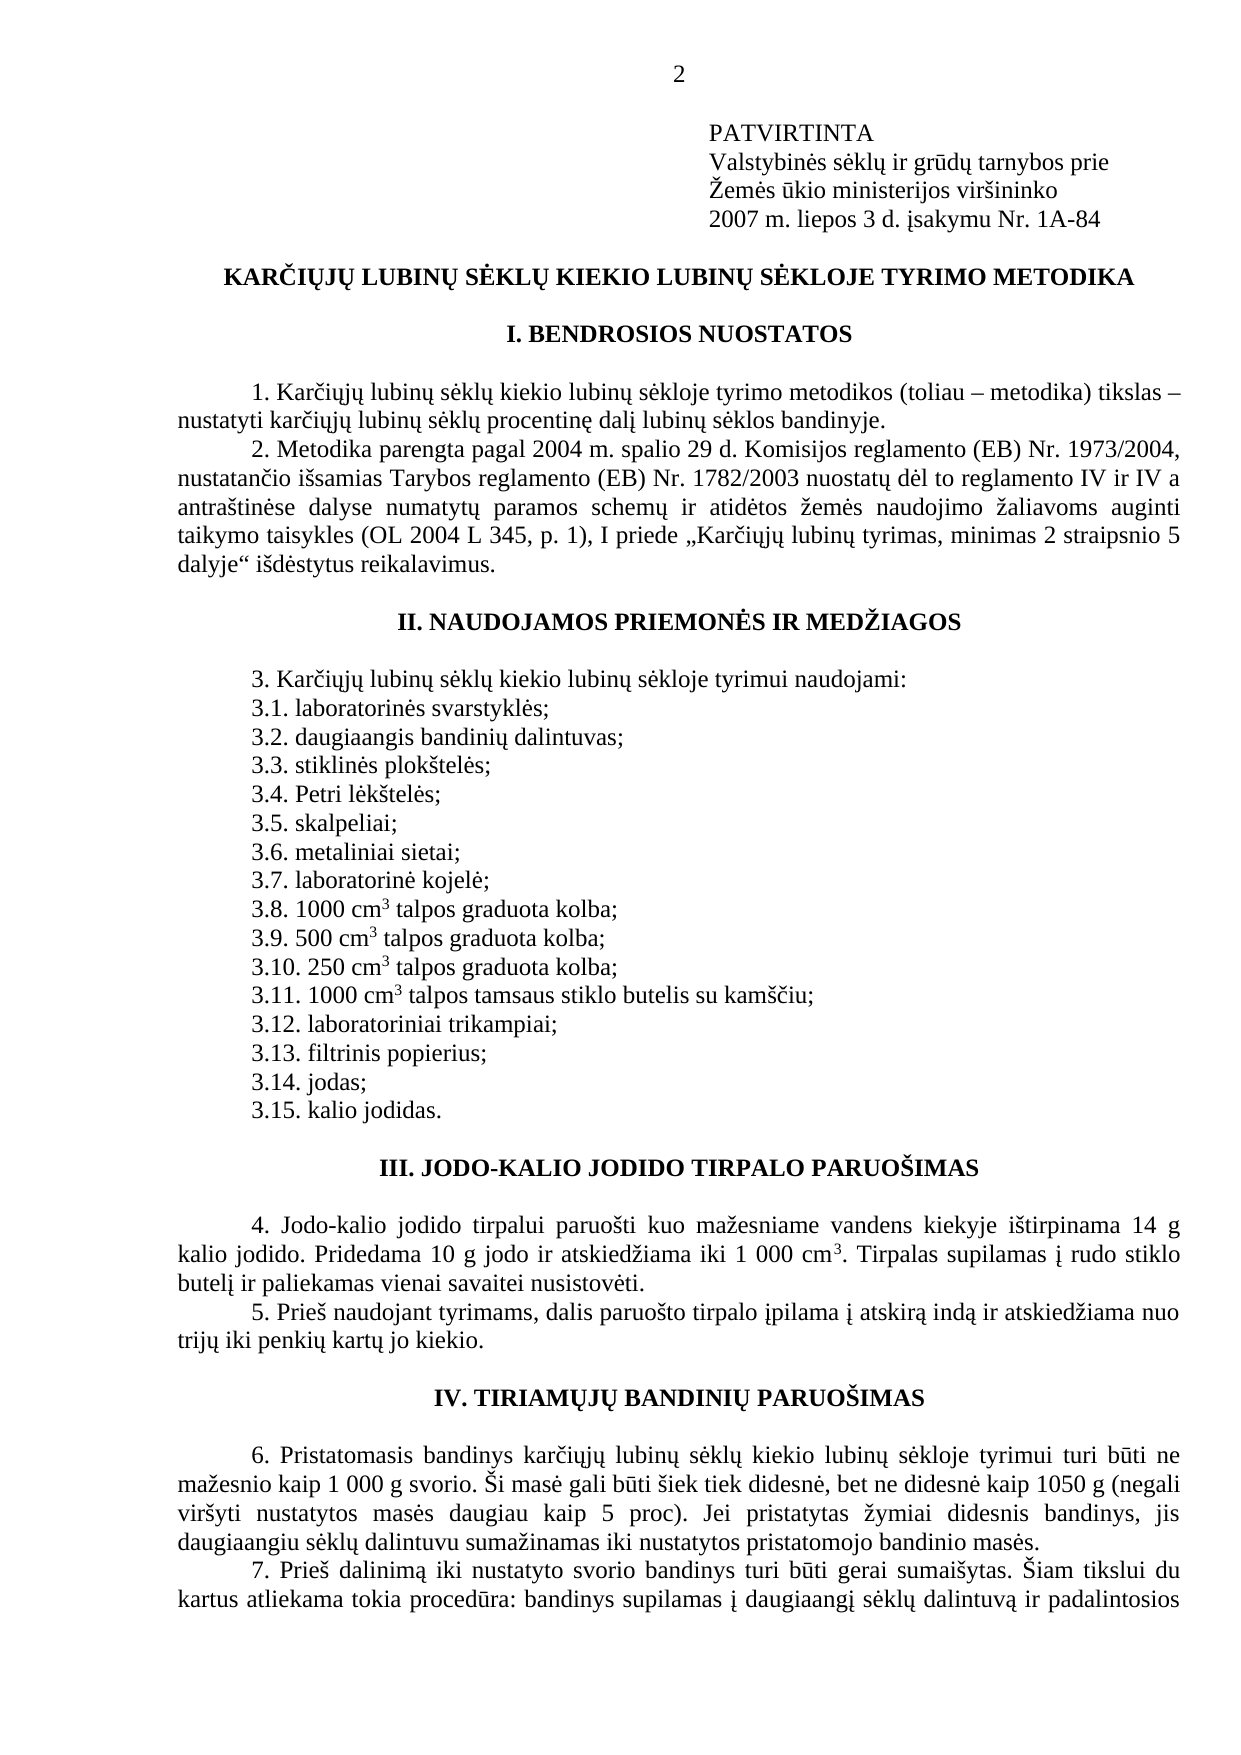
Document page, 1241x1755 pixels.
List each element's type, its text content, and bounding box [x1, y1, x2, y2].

text Valstybinės sėklų ir grūdų tarnybos prie [177, 147, 1181, 176]
text 3.11. 1000 cm3 talpos tamsaus stiklo butelis su kamščiu; [177, 981, 1181, 1009]
text 2. Metodika parengta pagal 2004 m. spalio 29 d. Komisijos reglamento (EB) Nr. 1973/2004, nustatančio išsamias Tarybos reglamento (EB) Nr. 1782/2003 nuostatų dėl to reglamento IV ir IV a antraštinėse dalyse numatytų paramos schemų ir atidėtos žemės naudojimo žaliavoms auginti taikymo taisykles (OL 2004 L 345, p. 1), I priede „Karčiųjų lubinų tyrimas, minimas 2 straipsnio 5 dalyje“ išdėstytus reikalavimus. [177, 434, 1181, 578]
text III. JODO-KALIO JODIDO TIRPALO PARUOŠIMAS [177, 1153, 1181, 1182]
text 3. Karčiųjų lubinų sėklų kiekio lubinų sėkloje tyrimui naudojami: [177, 664, 1181, 693]
text 3.13. filtrinis popierius; [177, 1038, 1181, 1067]
text 3.2. daugiaangis bandinių dalintuvas; [177, 722, 1181, 751]
text KARČIŲJŲ LUBINŲ SĖKLŲ KIEKIO LUBINŲ SĖKLOJE TYRIMO METODIKA [177, 262, 1181, 291]
text 1. Karčiųjų lubinų sėklų kiekio lubinų sėkloje tyrimo metodikos (toliau – metodika) tikslas – nustatyti karčiųjų lubinų sėklų procentinę dalį lubinų sėklos bandinyje. [177, 377, 1181, 434]
text 6. Pristatomasis bandinys karčiųjų lubinų sėklų kiekio lubinų sėkloje tyrimui turi būti ne mažesnio kaip 1 000 g svorio. Ši masė gali būti šiek tiek didesnė, bet ne didesnė kaip 1050 g (negali viršyti nustatytos masės daugiau kaip 5 proc). Jei pristatytas žymiai didesnis bandinys, jis daugiaangiu sėklų dalintuvu sumažinamas iki nustatytos pristatomojo bandinio masės. [177, 1441, 1181, 1556]
text 3.3. stiklinės plokštelės; [177, 751, 1181, 779]
text 3.6. metaliniai sietai; [177, 837, 1181, 866]
text 5. Prieš naudojant tyrimams, dalis paruošto tirpalo įpilama į atskirą indą ir atskiedžiama nuo trijų iki penkių kartų jo kiekio. [177, 1297, 1181, 1354]
text Žemės ūkio ministerijos viršininko [177, 176, 1181, 204]
text 3.5. skalpeliai; [177, 808, 1181, 837]
text 3.12. laboratoriniai trikampiai; [177, 1009, 1181, 1038]
text 3.8. 1000 cm3 talpos graduota kolba; [177, 894, 1181, 923]
text IV. TIRIAMŲJŲ BANDINIŲ PARUOŠIMAS [177, 1383, 1181, 1412]
text 2007 m. liepos 3 d. įsakymu Nr. 1A-84 [177, 204, 1181, 233]
text 4. Jodo-kalio jodido tirpalui paruošti kuo mažesniame vandens kiekyje ištirpinama 14 g kalio jodido. Pridedama 10 g jodo ir atskiedžiama iki 1 000 cm3. Tirpalas supilamas į rudo stiklo butelį ir paliekamas vienai savaitei nusistovėti. [177, 1211, 1181, 1297]
text 3.15. kalio jodidas. [177, 1096, 1181, 1124]
text 3.10. 250 cm3 talpos graduota kolba; [177, 952, 1181, 981]
text II. NAUDOJAMOS PRIEMONĖS IR MEDŽIAGOS [177, 607, 1181, 636]
text 3.14. jodas; [177, 1067, 1181, 1096]
text I. BENDROSIOS NUOSTATOS [177, 319, 1181, 348]
text 3.7. laboratorinė kojelė; [177, 866, 1181, 894]
text 3.4. Petri lėkštelės; [177, 779, 1181, 808]
text 3.9. 500 cm3 talpos graduota kolba; [177, 923, 1181, 952]
text PATVIRTINTA [709, 118, 1181, 147]
text 3.1. laboratorinės svarstyklės; [177, 693, 1181, 722]
text 7. Prieš dalinimą iki nustatyto svorio bandinys turi būti gerai sumaišytas. Šiam tikslui du kartus atliekama tokia procedūra: bandinys supilamas į daugiaangį sėklų dalintuvą ir padalintosios [177, 1556, 1181, 1613]
